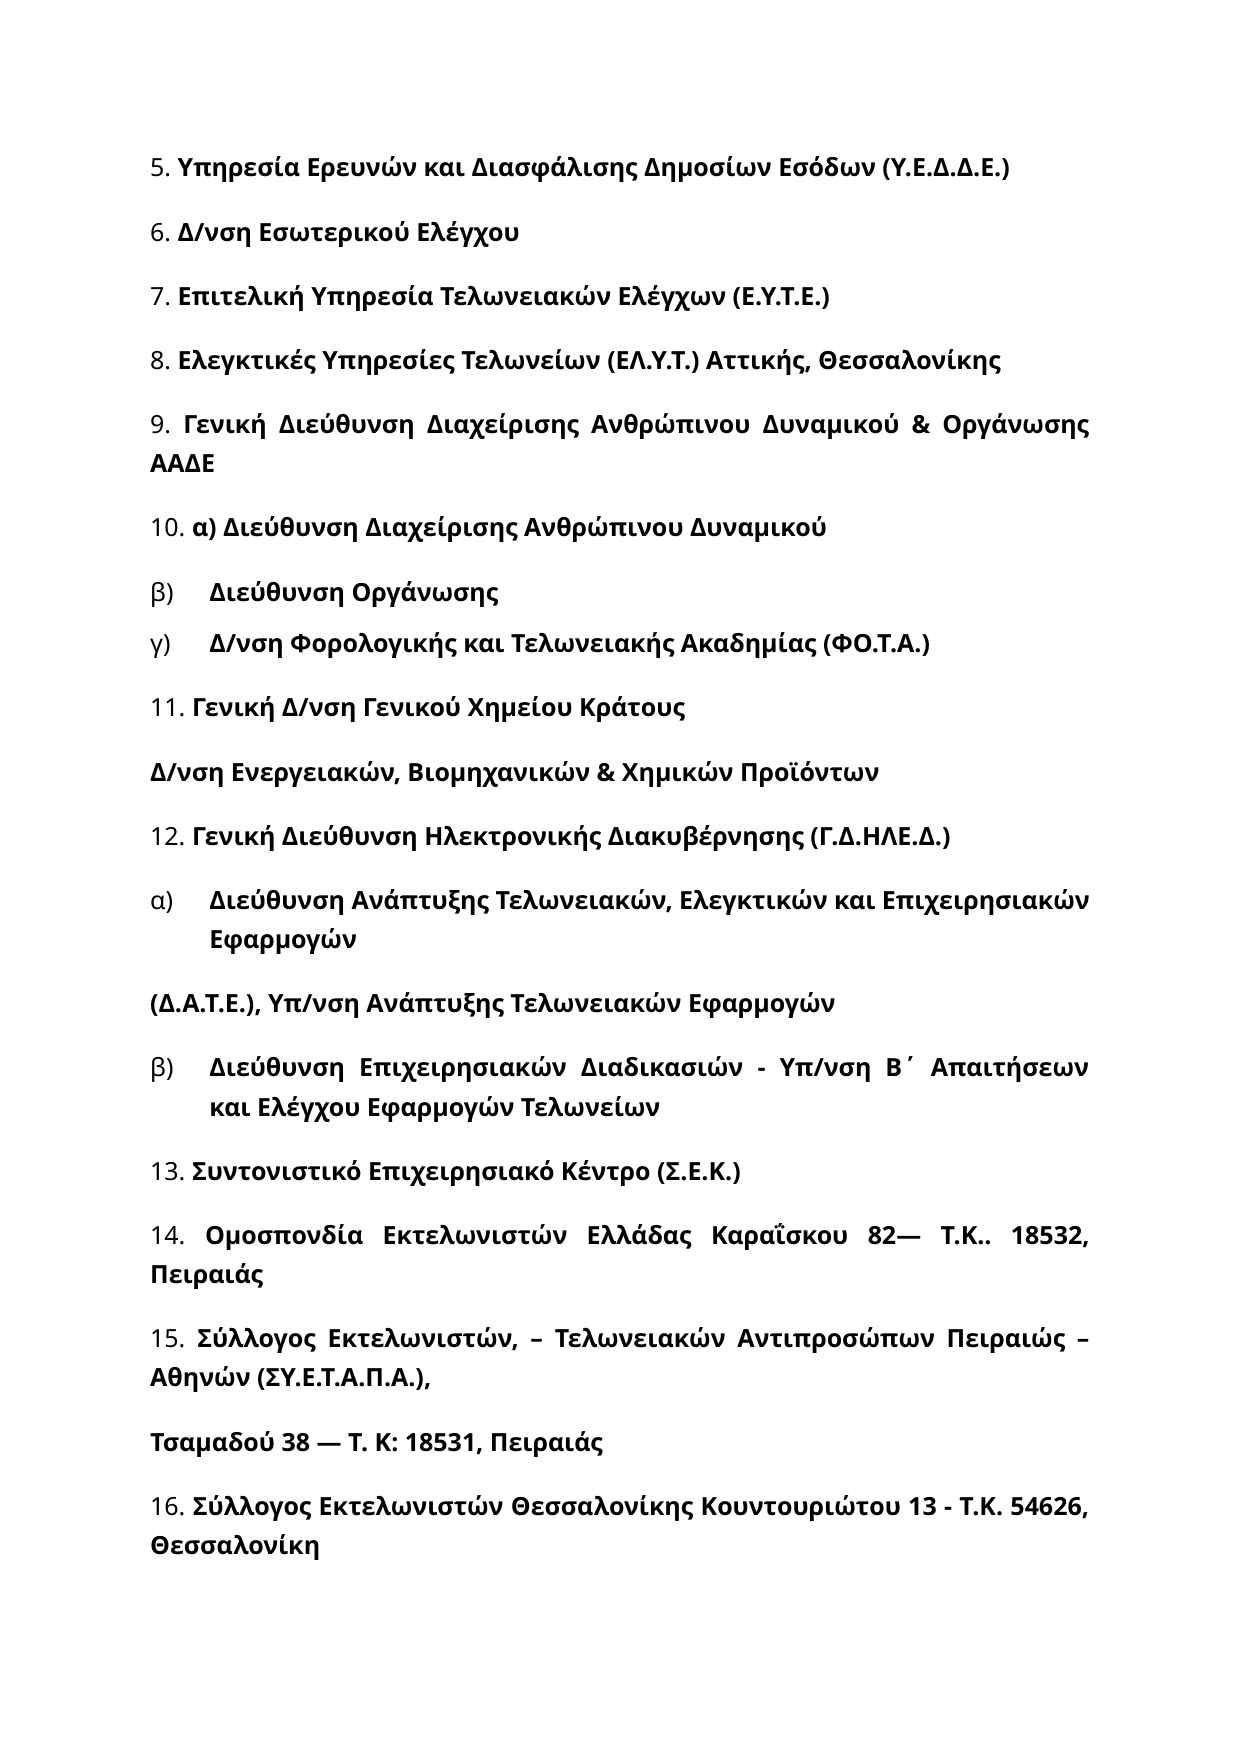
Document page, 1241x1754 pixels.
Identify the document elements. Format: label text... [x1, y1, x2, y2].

text 10. α) Διεύθυνση Διαχείρισης Ανθρώπινου Δυναμικού [150, 510, 1090, 544]
list α) Διεύθυνση Ανάπτυξης Τελωνειακών, Ελεγκτικών και Επιχειρησιακών Εφαρμογών [150, 882, 1090, 956]
text 15. Σύλλογος Εκτελωνιστών, – Τελωνειακών Αντιπροσώπων Πειραιώς – Αθηνών (ΣΥ.Ε.Τ.Α.Π.Α.), [150, 1321, 1090, 1394]
text 9. Γενική Διεύθυνση Διαχείρισης Ανθρώπινου Δυναμικού & Οργάνωσης ΑΑΔΕ [150, 407, 1090, 480]
text 16. Σύλλογος Εκτελωνιστών Θεσσαλονίκης Κουντουριώτου 13 - Τ.Κ. 54626, Θεσσαλονίκη [150, 1488, 1090, 1562]
text Τσαμαδού 38 — Τ. Κ: 18531, Πειραιάς [150, 1424, 1090, 1458]
text 12. Γενική Διεύθυνση Ηλεκτρονικής Διακυβέρνησης (Γ.Δ.ΗΛE.Δ.) [150, 818, 1090, 852]
text 6. Δ/νση Εσωτερικού Ελέγχου [150, 214, 1090, 248]
text 8. Ελεγκτικές Υπηρεσίες Τελωνείων (ΕΛ.Υ.Τ.) Αττικής, Θεσσαλονίκης [150, 342, 1090, 377]
text 14. Ομοσπονδία Εκτελωνιστών Ελλάδας Καραΐσκου 82— Τ.Κ.. 18532, Πειραιάς [150, 1217, 1090, 1291]
text 11. Γενική Δ/νση Γενικού Χημείου Κράτους [150, 690, 1090, 724]
text 13. Συντονιστικό Επιχειρησιακό Κέντρο (Σ.Ε.Κ.) [150, 1153, 1090, 1187]
text (Δ.Α.Τ.Ε.), Υπ/νση Ανάπτυξης Τελωνειακών Εφαρμογών [150, 986, 1090, 1020]
list β) Διεύθυνση Οργάνωσης [150, 574, 1090, 608]
list γ) Δ/νση Φορολογικής και Τελωνειακής Ακαδημίας (ΦΟ.Τ.Α.) [150, 626, 1090, 660]
text Δ/νση Ενεργειακών, Βιομηχανικών & Χημικών Προϊόντων [150, 754, 1090, 788]
list β) Διεύθυνση Επιχειρησιακών Διαδικασιών - Υπ/νση Β΄ Απαιτήσεων και Ελέγχου Εφαρμογών Τελωνείων [150, 1050, 1090, 1123]
text 5. Υπηρεσία Ερευνών και Διασφάλισης Δημοσίων Εσόδων (Υ.Ε.Δ.Δ.Ε.) [150, 150, 1090, 184]
text 7. Επιτελική Υπηρεσία Τελωνειακών Ελέγχων (Ε.Υ.Τ.Ε.) [150, 278, 1090, 312]
